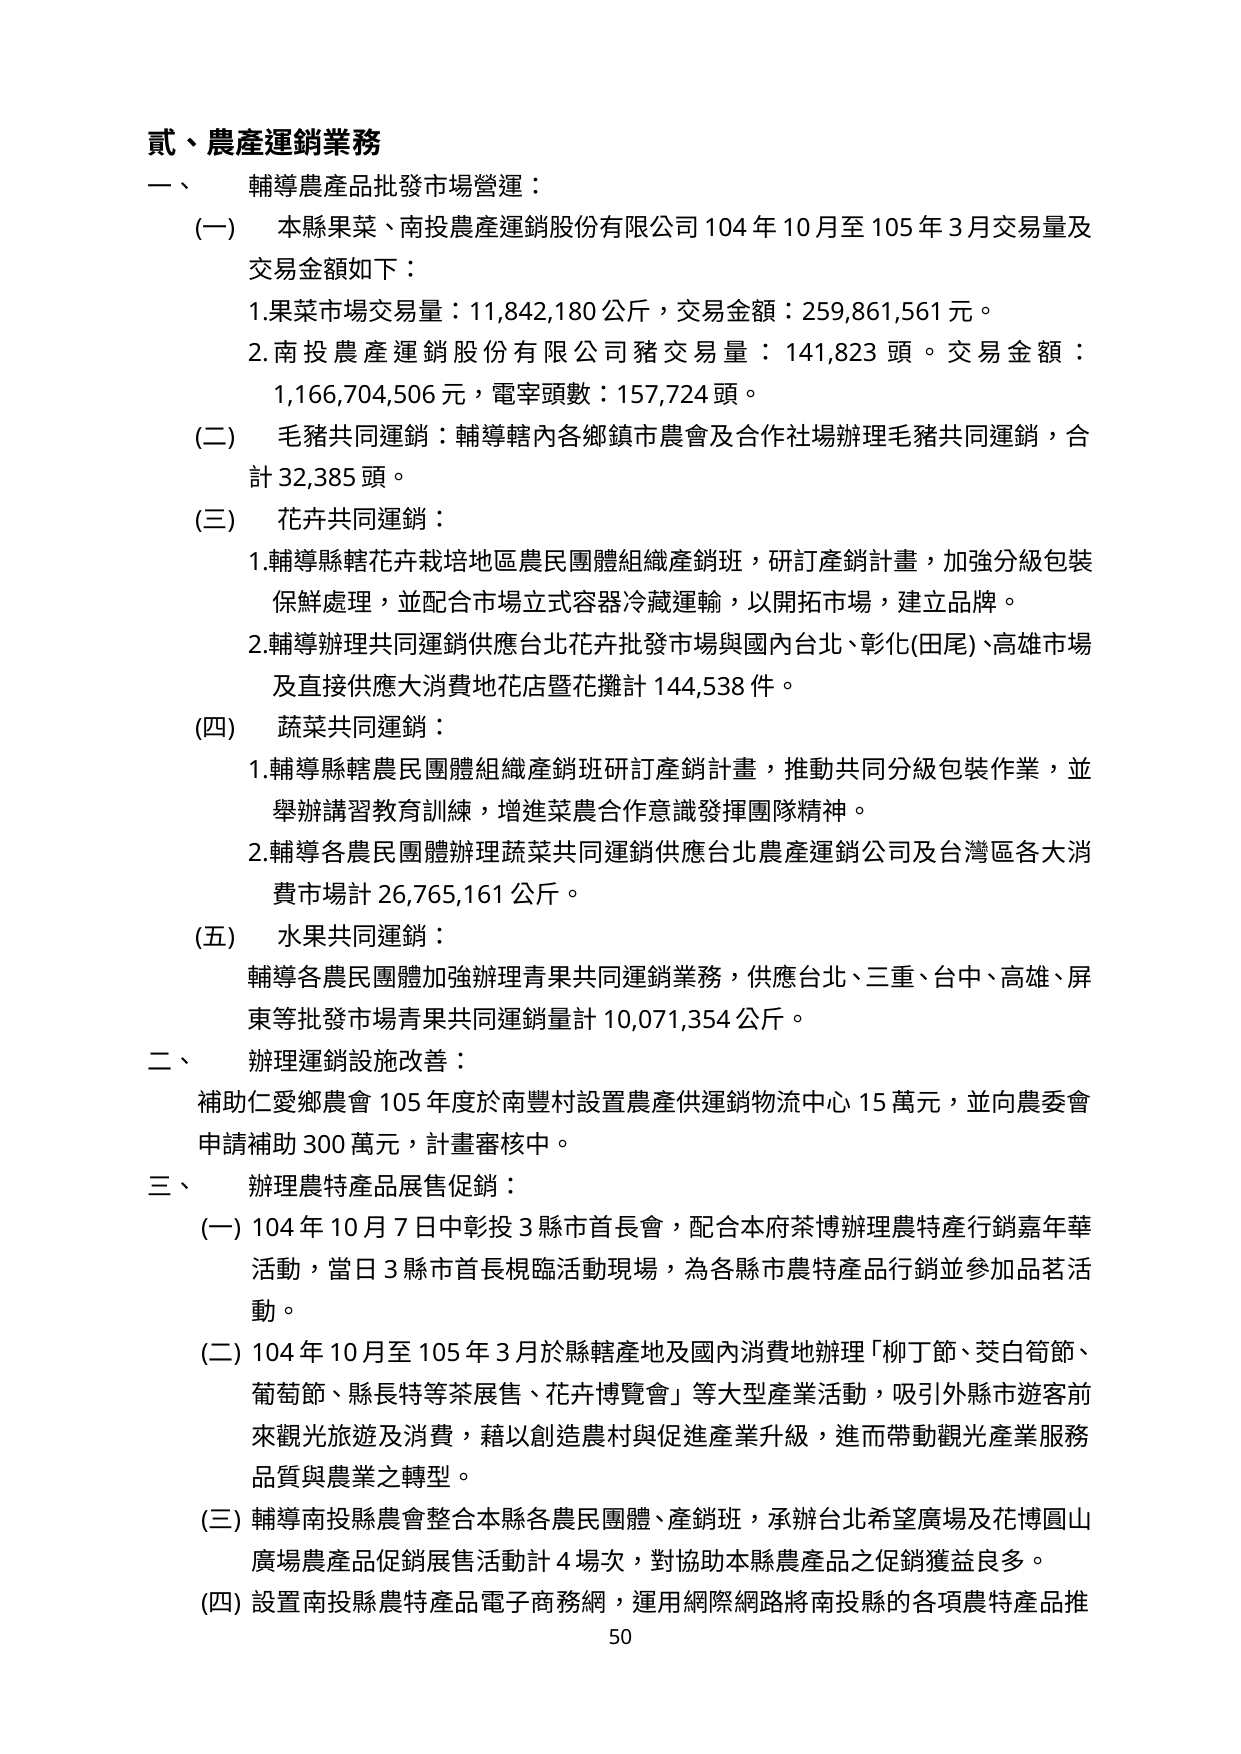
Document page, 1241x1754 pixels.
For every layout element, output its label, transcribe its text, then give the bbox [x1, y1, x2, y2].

list 104年10月至105年3月於縣轄產地及國內消費地辦理「柳丁節、茭白筍節、葡萄節、縣長特等茶展售、花卉博覽會」等大型產業活動，吸引外縣市遊客前來觀光旅遊及消費，藉以創造農村與促進產業升級，進而帶動觀光產業服務品質與農業之轉型。 [201, 1328, 1092, 1495]
list 毛豬共同運銷：輔導轄內各鄉鎮市農會及合作社場辦理毛豬共同運銷，合計32,385頭。 [195, 412, 1092, 495]
list 花卉共同運銷： [195, 495, 1092, 537]
text 2.輔導辦理共同運銷供應台北花卉批發市場與國內台北、彰化(田尾)、高雄市場及直接供應大消費地花店暨花攤計144,538件。 [248, 620, 1092, 703]
text 1.輔導縣轄花卉栽培地區農民團體組織產銷班，研訂產銷計畫，加強分級包裝、保鮮處理，並配合市場立式容器冷藏運輸，以開拓市場，建立品牌。 [248, 537, 1092, 620]
text 1.輔導縣轄農民團體組織產銷班研訂產銷計畫，推動共同分級包裝作業，並舉辦講習教育訓練，增進菜農合作意識發揮團隊精神。 [248, 745, 1092, 828]
text 2.南投農產運銷股份有限公司豬交易量：141,823頭。交易金額：1,166,704,506元，電宰頭數：157,724頭。 [248, 328, 1092, 412]
list 水果共同運銷： [195, 912, 1092, 953]
list 辦理農特產品展售促銷： [148, 1162, 1092, 1203]
text 補助仁愛鄉農會105年度於南豐村設置農產供運銷物流中心15萬元，並向農委會申請補助300萬元，計畫審核中。 [198, 1078, 1092, 1162]
list 104年10月7日中彰投3縣市首長會，配合本府茶博辦理農特產行銷嘉年華活動，當日3縣市首長梘臨活動現場，為各縣市農特產品行銷並參加品茗活動。 [201, 1203, 1092, 1328]
list 本縣果菜、南投農產運銷股份有限公司104年10月至105年3月交易量及交易金額如下： [195, 203, 1092, 287]
list 蔬菜共同運銷： [195, 703, 1092, 745]
list 辦理運銷設施改善： [148, 1037, 1092, 1078]
list 設置南投縣農特產品電子商務網，運用網際網路將南投縣的各項農特產品推 [201, 1578, 1092, 1620]
text 輔導各農民團體加強辦理青果共同運銷業務，供應台北、三重、台中、高雄、屏東等批發市場青果共同運銷量計10,071,354公斤。 [248, 953, 1092, 1037]
text 貳、農產運銷業務 [148, 120, 1092, 162]
list 輔導農產品批發市場營運： [148, 162, 1092, 203]
text 2.輔導各農民團體辦理蔬菜共同運銷供應台北農產運銷公司及台灣區各大消費市場計26,765,161公斤。 [248, 828, 1092, 912]
text 1.果菜市場交易量：11,842,180公斤，交易金額：259,861,561元。 [248, 287, 1092, 328]
list 輔導南投縣農會整合本縣各農民團體、產銷班，承辦台北希望廣場及花博圓山廣場農產品促銷展售活動計4場次，對協助本縣農產品之促銷獲益良多。 [201, 1495, 1092, 1578]
